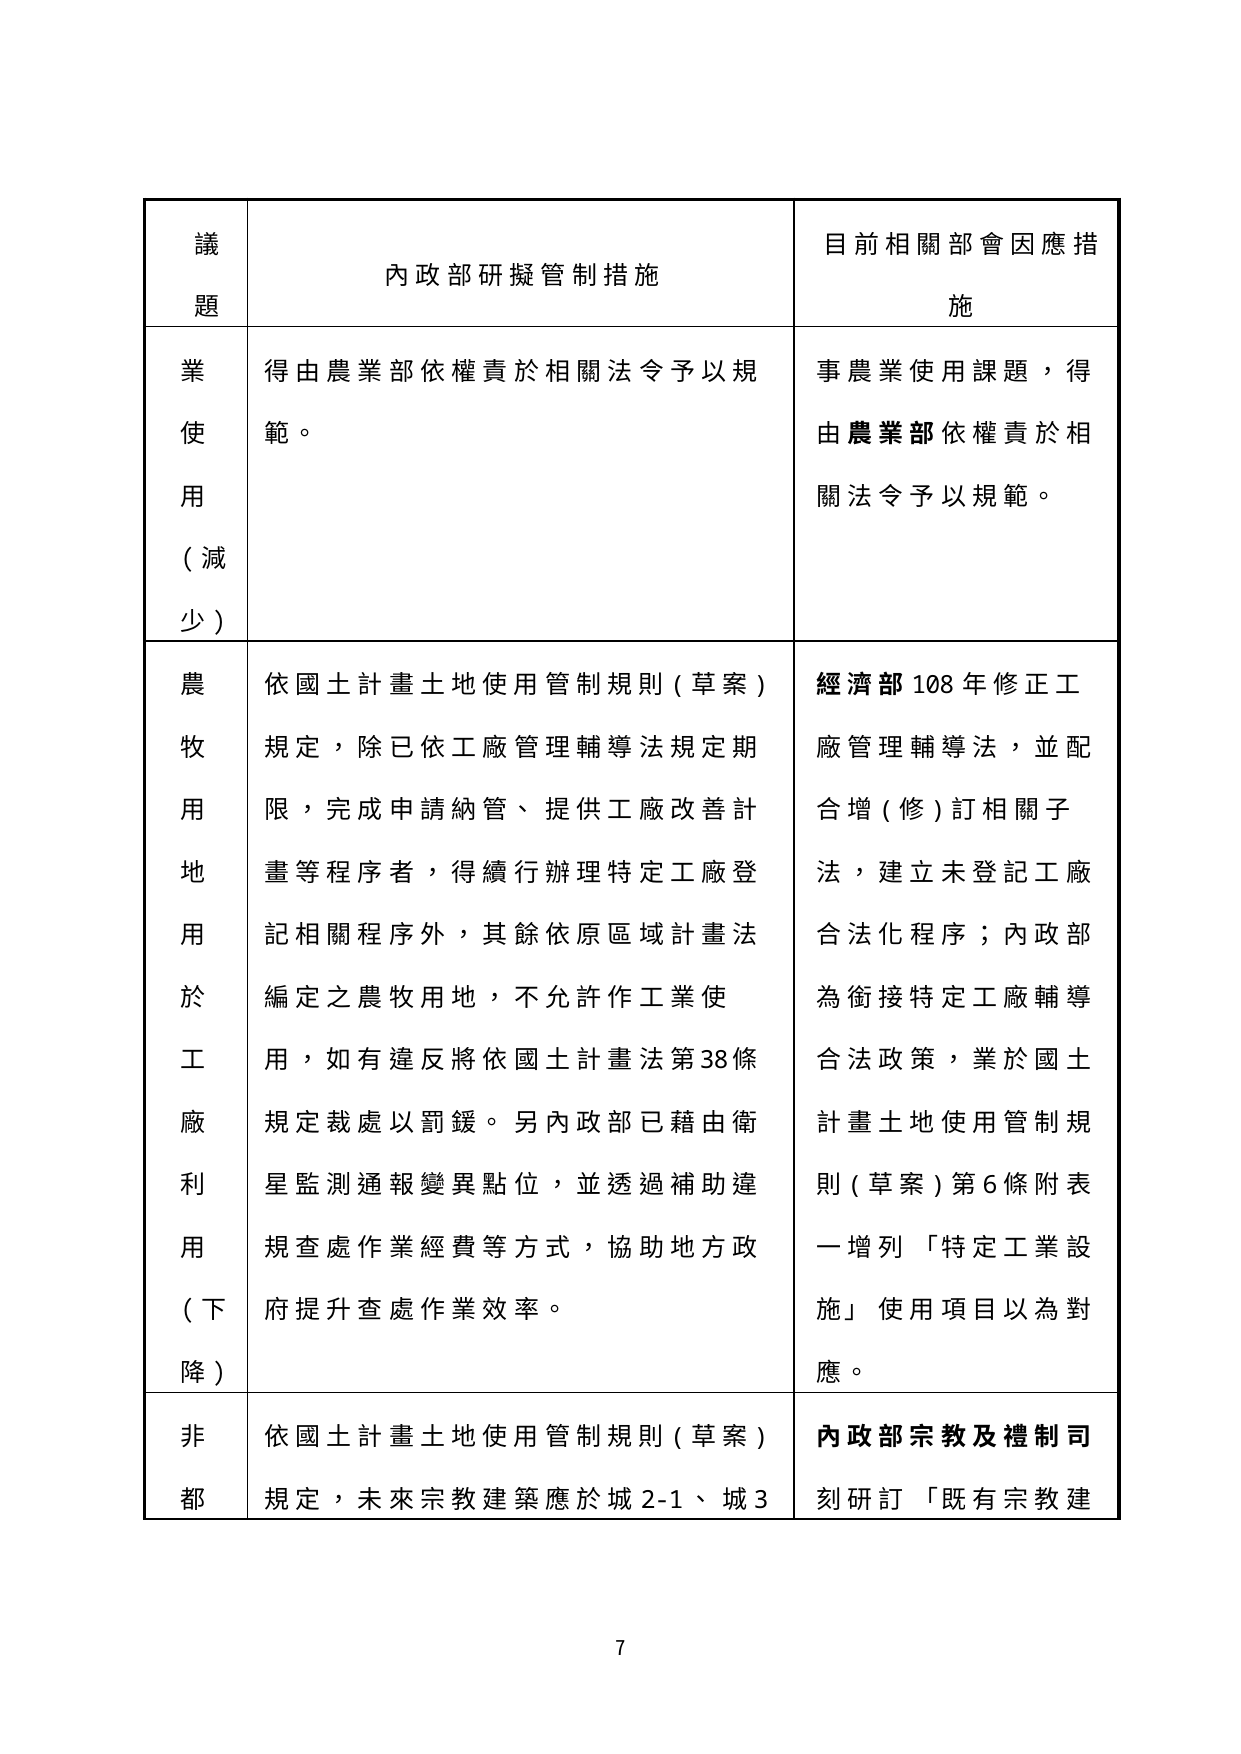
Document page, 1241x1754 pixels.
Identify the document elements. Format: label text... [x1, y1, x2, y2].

table_cell 農牧用地用於工廠利用(下降) [146, 642, 247, 1391]
table_cell 得由農業部依權責於相關法令予以規範。 [248, 327, 793, 640]
table_cell 業使用(減少) [146, 327, 247, 640]
table_cell 經濟部108年修正工廠管理輔導法，並配合增(修)訂相關子法，建立未登記工廠合法化程序；內政部為銜接特定工廠輔導合法政策，業於國土計畫土地使用管制規則(草案)第6條附表一增列「特定工業設施」使用項目以為對應。 [795, 642, 1117, 1391]
table_cell 依國土計畫土地使用管制規則(草案)規定，未來宗教建築應於城2-1、城3 [248, 1393, 793, 1518]
table_cell 非都 [146, 1393, 247, 1518]
table_header 目前相關部會因應措施 [795, 201, 1117, 326]
table_cell 依國土計畫土地使用管制規則(草案)規定，除已依工廠管理輔導法規定期限，完成申請納管、提供工廠改善計畫等程序者，得續行辦理特定工廠登記相關程序外，其餘依原區域計畫法編定之農牧用地，不允許作工業使用，如有違反將依國土計畫法第38條規定裁處以罰鍰。另內政部已藉由衛星監測通報變異點位，並透過補助違規查處作業經費等方式，協助地方政府提升查處作業效率。 [248, 642, 793, 1391]
table_cell 事農業使用課題，得由農業部依權責於相關法令予以規範。 [795, 327, 1117, 640]
table_cell 內政部宗教及禮制司刻研訂「既有宗教建 [795, 1393, 1117, 1518]
table_header 內政部研擬管制措施 [248, 201, 793, 326]
table_header 議題 [146, 201, 247, 326]
